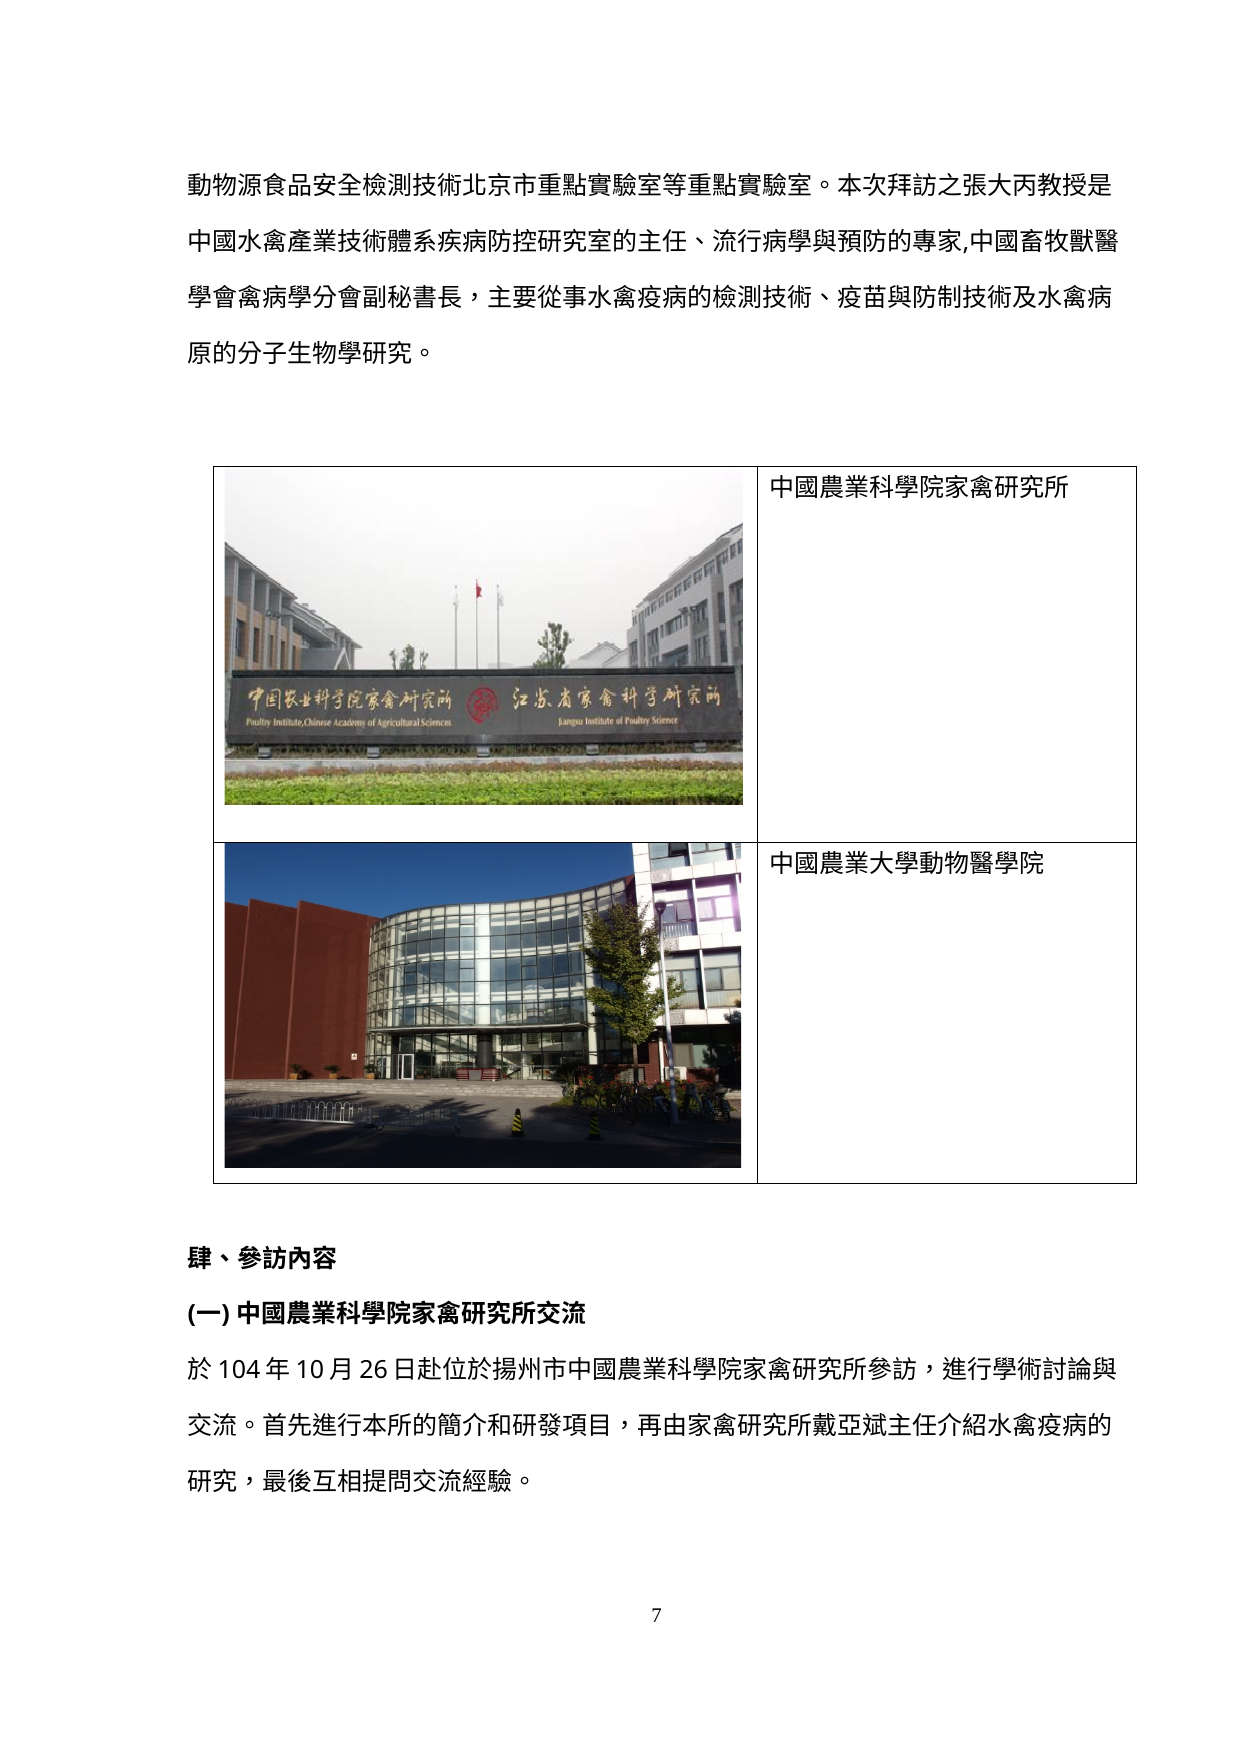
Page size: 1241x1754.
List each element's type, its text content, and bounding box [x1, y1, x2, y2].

text 於104年10月26日赴位於揚州市中國農業科學院家禽研究所參訪，進行學術討論與交流。首先進行本所的簡介和研發項目，再由家禽研究所戴亞斌主任介紹水禽疫病的研究，最後互相提問交流經驗。 [187, 1349, 1125, 1499]
table_header [156, 389, 1156, 412]
table_header [214, 467, 757, 842]
picture [224, 843, 742, 1168]
table_header 中國農業科學院家禽研究所 [758, 467, 1136, 842]
picture [224, 467, 743, 805]
text 肆、參訪內容 [187, 1239, 1125, 1275]
text 中國農業大學是由北京農業大學與北京農業工程大學合併成立，有動物醫學院、動物科技學院、農學與生物技術學院、生物學院、食品科學與營養工程學院、資源與環境學院、工學院、資訊與電氣工程學院、理學院、水利與土木工程學院、經濟管理學院、國際學院、人文與發展學院、思想政治教育學院、體育與藝術教學部。動物醫學院下設有基礎醫學系、預防醫學系、臨床醫學系，涵蓋有基礎獸醫學、預防獸醫學、臨床獸醫學、獸醫生物工程和獸醫公共衛生等學科，現有教職員工123人，其中教授36人、副教授38人，動物醫學院內設有中國農業部動物流行病學與人畜共通傳染病重點實驗室、農業部獸藥殘留及違禁添加物檢測重點實驗室、農業部動物產品品質安全化學性危害因數風險評估實驗室、農業部獸藥安全監督檢驗測試中心、教育部中國農業大學動物疫病快速診斷技術實驗室、國家獸藥安全評價中心、國家動物海綿狀腦病檢測實驗室、國家動物寄生原蟲實驗室、國家獸藥殘留基準實驗室、國家級獸藥安全評價（環境評估）實驗室、動物源食品安全檢測技術北京市重點實驗室等重點實驗室。本次拜訪之張大丙教授是中國水禽產業技術體系疾病防控研究室的主任、流行病學與預防的專家,中國畜牧獸醫學會禽病學分會副秘書長，主要從事水禽疫病的檢測技術、疫苗與防制技術及水禽病原的分子生物學研究。 [187, 164, 1125, 371]
table_cell 中國農業大學動物醫學院 [758, 843, 1136, 1183]
table_cell [214, 843, 757, 1183]
text (一) 中國農業科學院家禽研究所交流 [187, 1293, 1125, 1331]
